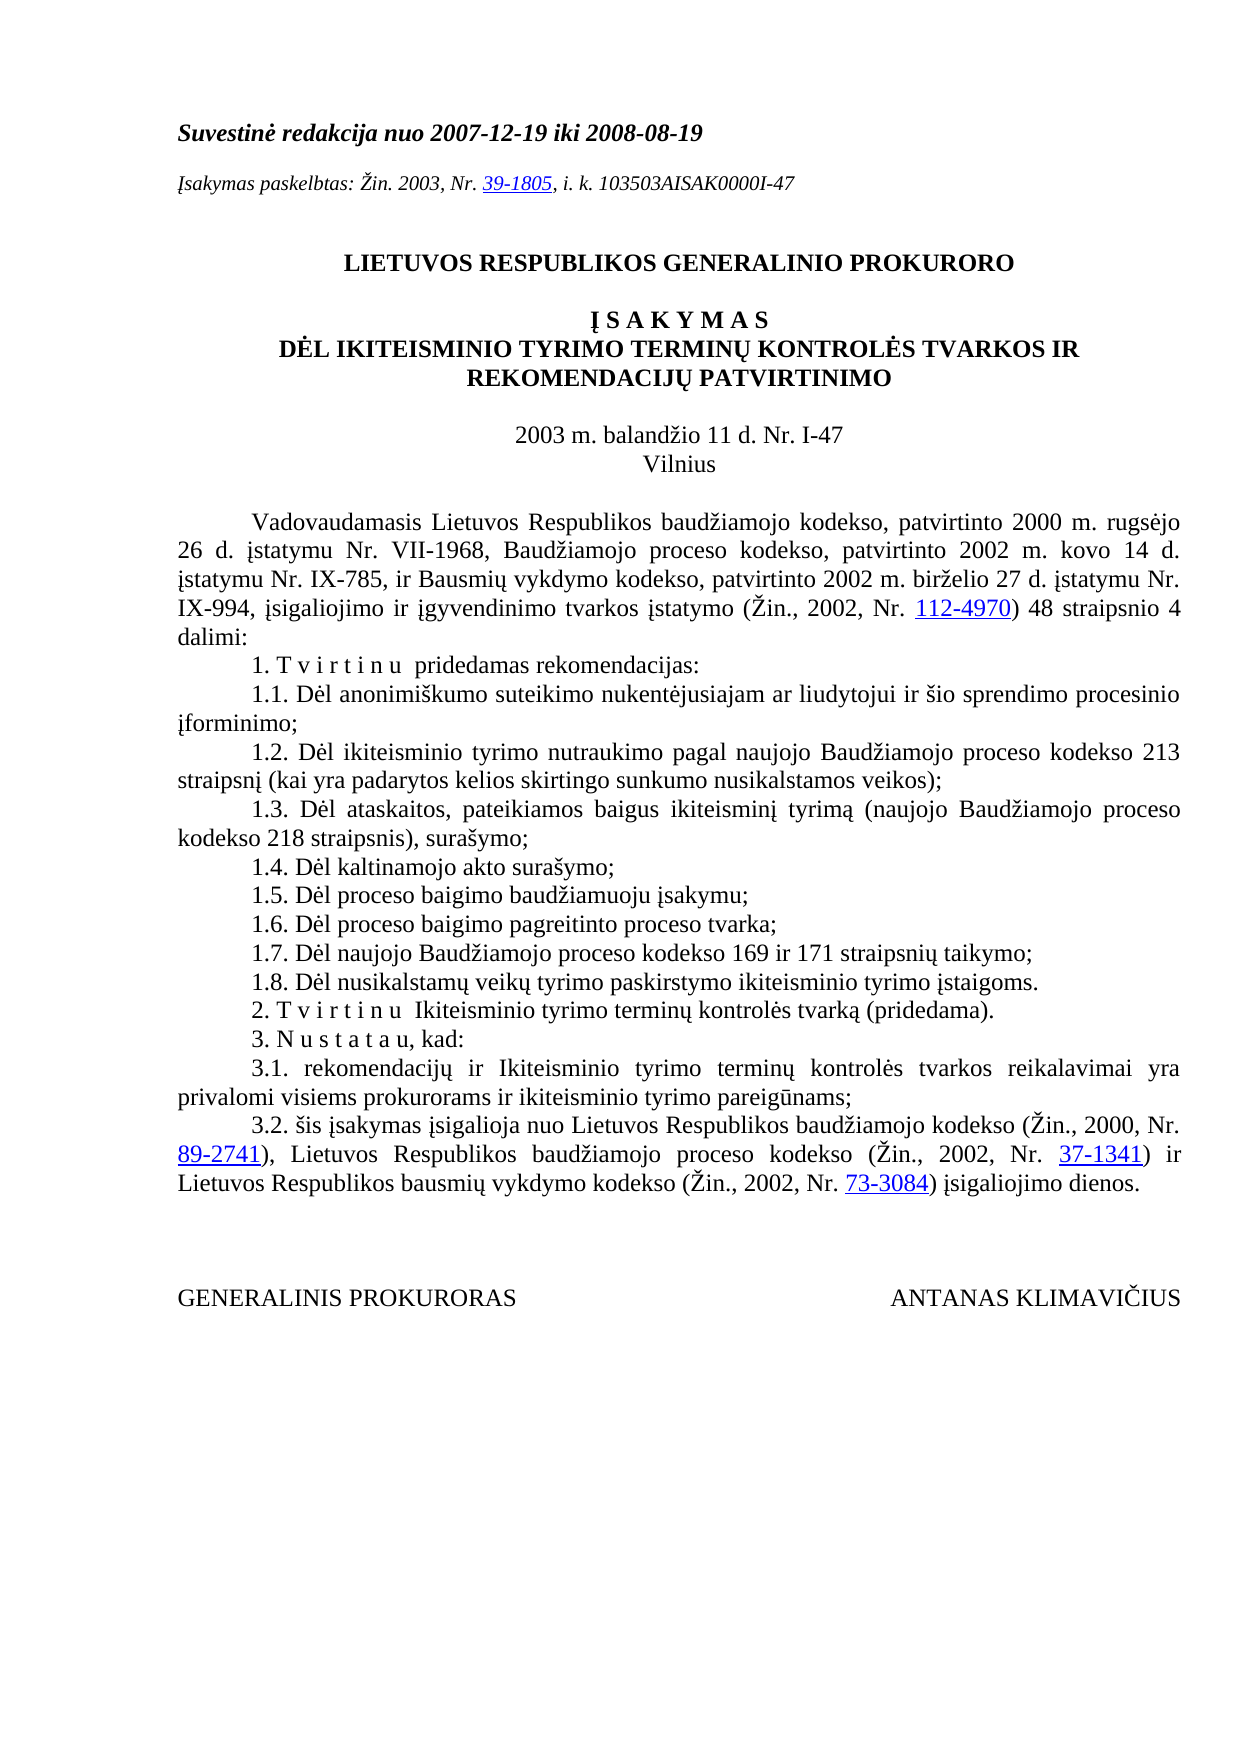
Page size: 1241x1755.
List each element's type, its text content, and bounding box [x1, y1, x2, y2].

text GENERALINIS PROKURORAS ANTANAS KLIMAVIČIUS [177, 1283, 1181, 1312]
text 1.7. Dėl naujojo Baudžiamojo proceso kodekso 169 ir 171 straipsnių taikymo; [177, 938, 1181, 967]
text 1.1. Dėl anonimiškumo suteikimo nukentėjusiajam ar liudytojui ir šio sprendimo procesinio įforminimo; [177, 679, 1181, 737]
text Į S A K Y M A S [177, 305, 1181, 334]
text 1. Tvirtinu pridedamas rekomendacijas: [177, 650, 1181, 679]
text 3.1. rekomendacijų ir Ikiteisminio tyrimo terminų kontrolės tvarkos reikalavimai yra privalomi visiems prokurorams ir ikiteisminio tyrimo pareigūnams; [177, 1053, 1181, 1110]
text Vilnius [177, 449, 1181, 478]
text 1.3. Dėl ataskaitos, pateikiamos baigus ikiteisminį tyrimą (naujojo Baudžiamojo proceso kodekso 218 straipsnis), surašymo; [177, 794, 1181, 852]
text 1.8. Dėl nusikalstamų veikų tyrimo paskirstymo ikiteisminio tyrimo įstaigoms. [177, 967, 1181, 995]
text 2003 m. balandžio 11 d. Nr. I-47 [177, 420, 1181, 449]
text 1.2. Dėl ikiteisminio tyrimo nutraukimo pagal naujojo Baudžiamojo proceso kodekso 213 straipsnį (kai yra padarytos kelios skirtingo sunkumo nusikalstamos veikos); [177, 737, 1181, 794]
text DĖL IKITEISMINIO TYRIMO TERMINŲ KONTROLĖS TVARKOS IR REKOMENDACIJŲ PATVIRTINIMO [177, 334, 1181, 392]
text Įsakymas paskelbtas: Žin. 2003, Nr. 39-1805, i. k. 103503AISAK0000I-47 [177, 171, 1181, 195]
text LIETUVOS RESPUBLIKOS GENERALINIO PROKURORO [177, 248, 1181, 277]
text 2. Tvirtinu Ikiteisminio tyrimo terminų kontrolės tvarką (pridedama). [177, 995, 1181, 1024]
text 1.6. Dėl proceso baigimo pagreitinto proceso tvarka; [177, 909, 1181, 938]
text 1.5. Dėl proceso baigimo baudžiamuoju įsakymu; [177, 880, 1181, 909]
text Vadovaudamasis Lietuvos Respublikos baudžiamojo kodekso, patvirtinto 2000 m. rugsėjo 26 d. įstatymu Nr. VII-1968, Baudžiamojo proceso kodekso, patvirtinto 2002 m. kovo 14 d. įstatymu Nr. IX-785, ir Bausmių vykdymo kodekso, patvirtinto 2002 m. birželio 27 d. įstatymu Nr. IX-994, įsigaliojimo ir įgyvendinimo tvarkos įstatymo (Žin., 2002, Nr. 112-4970) 48 straipsnio 4 dalimi: [177, 507, 1181, 650]
text 1.4. Dėl kaltinamojo akto surašymo; [177, 852, 1181, 880]
text Suvestinė redakcija nuo 2007-12-19 iki 2008-08-19 [177, 118, 1181, 147]
text 3.2. šis įsakymas įsigalioja nuo Lietuvos Respublikos baudžiamojo kodekso (Žin., 2000, Nr. 89-2741), Lietuvos Respublikos baudžiamojo proceso kodekso (Žin., 2002, Nr. 37-1341) ir Lietuvos Respublikos bausmių vykdymo kodekso (Žin., 2002, Nr. 73-3084) įsigaliojimo dienos. [177, 1110, 1181, 1197]
text 3. Nustatau, kad: [177, 1024, 1181, 1053]
